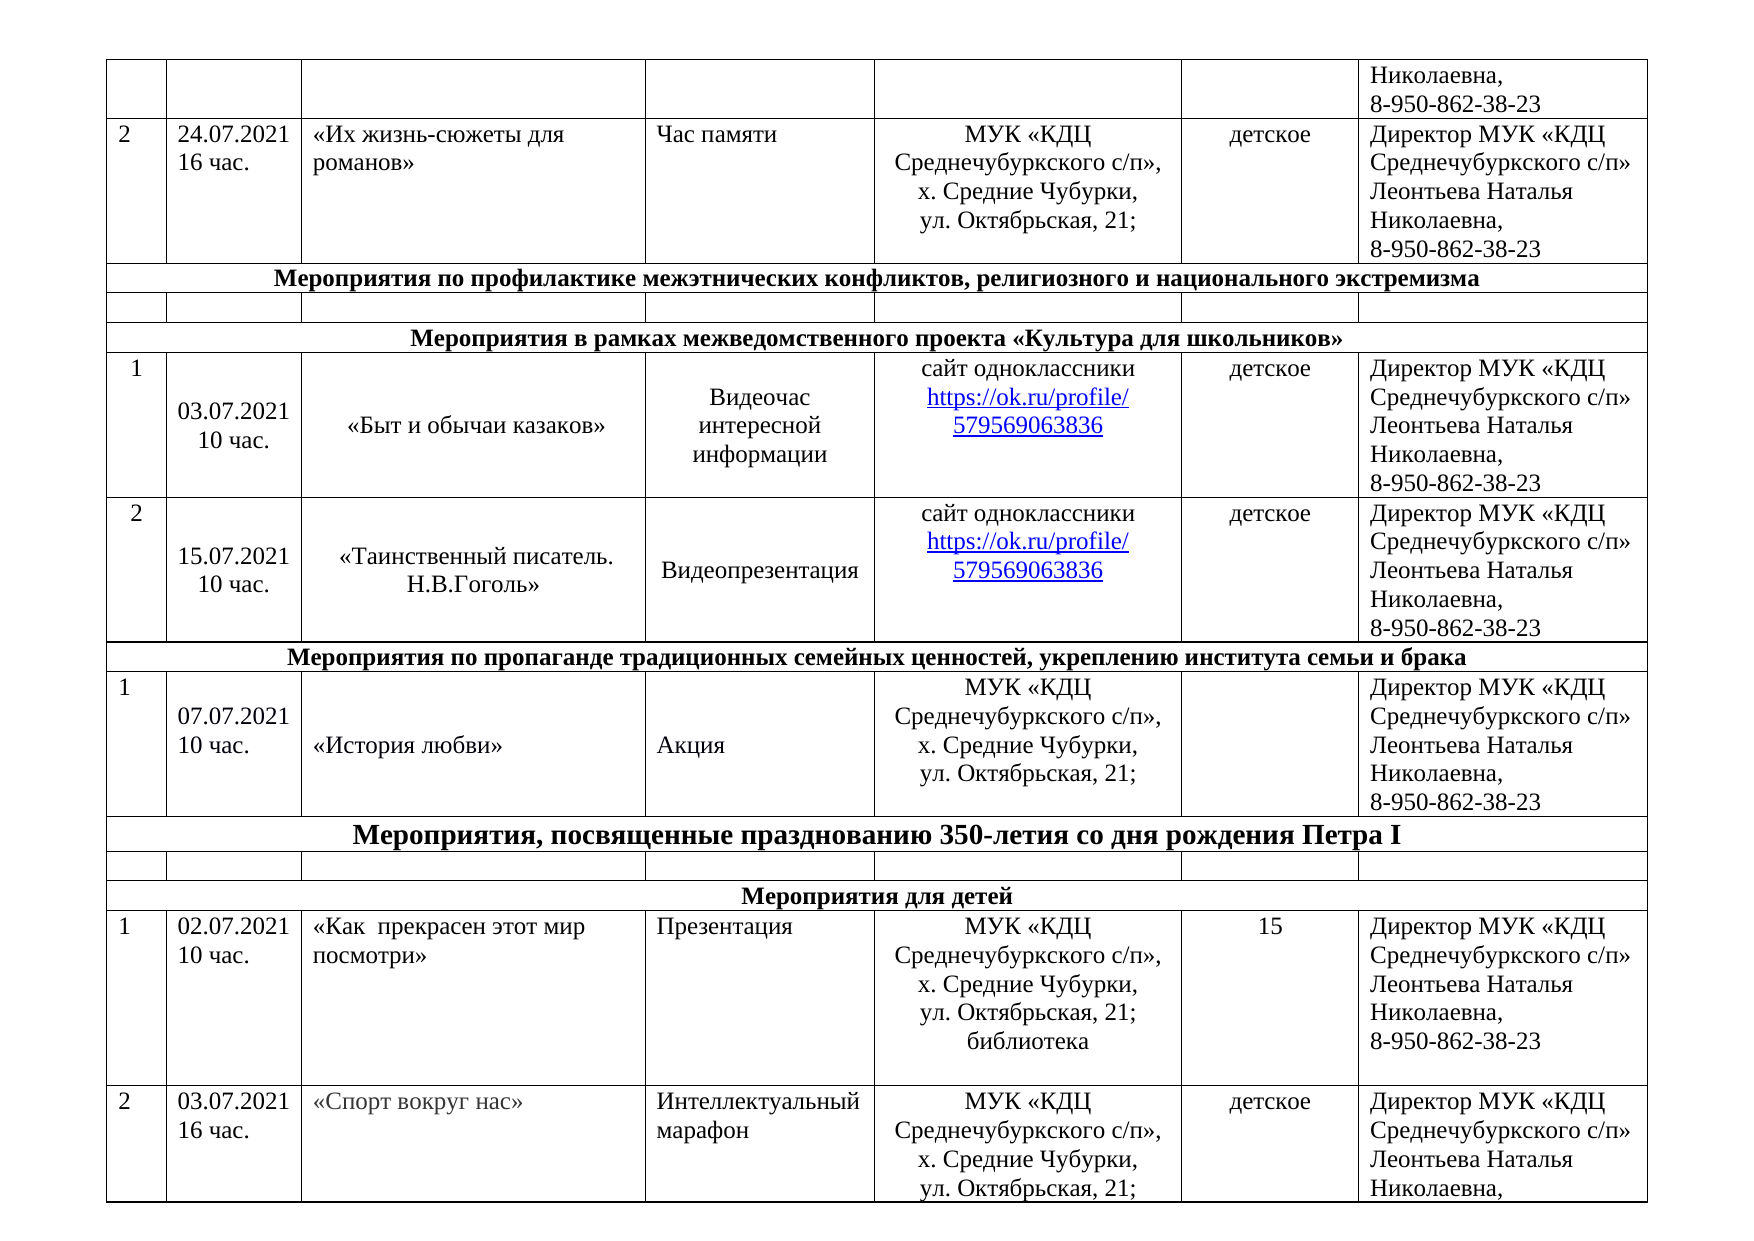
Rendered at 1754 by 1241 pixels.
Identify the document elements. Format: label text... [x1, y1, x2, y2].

table_cell 2 [107, 498, 166, 641]
table_cell [646, 852, 874, 880]
table_cell Мероприятия по пропаганде традиционных семейных ценностей, укреплению института семьи и брака [107, 643, 1647, 671]
table_cell детское [1182, 1086, 1358, 1201]
table_cell МУК «КДЦ Среднечубуркского с/п», х. Средние Чубурки, ул. Октябрьская, 21; [875, 672, 1181, 816]
table_cell 03.07.2021 16 час. [167, 1086, 301, 1201]
table_cell Николаевна, 8-950-862-38-23 [1359, 60, 1647, 118]
table_cell Час памяти [646, 119, 874, 262]
table_cell Мероприятия в рамках межведомственного проекта «Культура для школьников» [107, 323, 1647, 352]
table_cell [1359, 852, 1647, 880]
table_cell Видеочас интересной информации [646, 353, 874, 497]
table_cell Мероприятия для детей [107, 881, 1647, 910]
table_cell [302, 852, 645, 880]
table_cell 03.07.2021 10 час. [167, 353, 301, 497]
table_cell детское [1182, 498, 1358, 641]
table_cell МУК «КДЦ Среднечубуркского с/п», х. Средние Чубурки, ул. Октябрьская, 21; библиотека [875, 911, 1181, 1085]
table_cell [875, 852, 1181, 880]
table_cell 24.07.2021 16 час. [167, 119, 301, 262]
table_cell Директор МУК «КДЦ Среднечубуркского с/п» Леонтьева Наталья Николаевна, 8-950-862-38-23 [1359, 353, 1647, 497]
table_cell Директор МУК «КДЦ Среднечубуркского с/п» Леонтьева Наталья Николаевна, 8-950-862-38-23 [1359, 119, 1647, 262]
table_cell «История любви» [302, 672, 645, 816]
table_cell сайт одноклассники https://ok.ru/profile/579569063836 [875, 353, 1181, 497]
table_cell Мероприятия, посвященные празднованию 350-летия со дня рождения Петра I [107, 817, 1647, 851]
table_cell [875, 60, 1181, 118]
table_cell [646, 60, 874, 118]
table_cell МУК «КДЦ Среднечубуркского с/п», х. Средние Чубурки, ул. Октябрьская, 21; [875, 1086, 1181, 1201]
table_cell 15.07.2021 10 час. [167, 498, 301, 641]
table_cell [302, 60, 645, 118]
table_cell Директор МУК «КДЦ Среднечубуркского с/п» Леонтьева Наталья Николаевна, [1359, 1086, 1647, 1201]
table_cell [1182, 672, 1358, 816]
table_cell [167, 852, 301, 880]
table_cell «Их жизнь-сюжеты для романов» [302, 119, 645, 262]
table_cell сайт одноклассники https://ok.ru/profile/579569063836 [875, 498, 1181, 641]
table_cell «Спорт вокруг нас» [302, 1086, 645, 1201]
table_cell [1182, 60, 1358, 118]
table_cell [1182, 852, 1358, 880]
table_cell Директор МУК «КДЦ Среднечубуркского с/п» Леонтьева Наталья Николаевна, 8-950-862-38-23 [1359, 672, 1647, 816]
table_cell Директор МУК «КДЦ Среднечубуркского с/п» Леонтьева Наталья Николаевна, 8-950-862-38-23 [1359, 498, 1647, 641]
table_cell 02.07.2021 10 час. [167, 911, 301, 1085]
table_cell Презентация [646, 911, 874, 1085]
table_cell «Как прекрасен этот мир посмотри» [302, 911, 645, 1085]
table_cell [107, 293, 166, 322]
table_cell Директор МУК «КДЦ Среднечубуркского с/п» Леонтьева Наталья Николаевна, 8-950-862-38-23 [1359, 911, 1647, 1085]
table_cell [107, 60, 166, 118]
table_cell Мероприятия по профилактике межэтнических конфликтов, религиозного и национального экстремизма [107, 264, 1647, 292]
table_cell [1182, 293, 1358, 322]
table_cell детское [1182, 119, 1358, 262]
table_cell «Таинственный писатель. Н.В.Гоголь» [302, 498, 645, 641]
table_cell 1 [107, 353, 166, 497]
table_cell [302, 293, 645, 322]
table_cell 2 [107, 1086, 166, 1201]
table_cell [167, 293, 301, 322]
table_cell [646, 293, 874, 322]
table_cell [1359, 293, 1647, 322]
table_cell 07.07.2021 10 час. [167, 672, 301, 816]
table_cell 1 [107, 672, 166, 816]
table_cell [107, 852, 166, 880]
table_cell Видеопрезентация [646, 498, 874, 641]
table_cell 15 [1182, 911, 1358, 1085]
table_cell [167, 60, 301, 118]
table_cell МУК «КДЦ Среднечубуркского с/п», х. Средние Чубурки, ул. Октябрьская, 21; [875, 119, 1181, 262]
table_cell «Быт и обычаи казаков» [302, 353, 645, 497]
table_cell детское [1182, 353, 1358, 497]
table_cell [875, 293, 1181, 322]
table_cell 1 [107, 911, 166, 1085]
table_cell Акция [646, 672, 874, 816]
table_cell Интеллектуальный марафон [646, 1086, 874, 1201]
table_cell 2 [107, 119, 166, 262]
